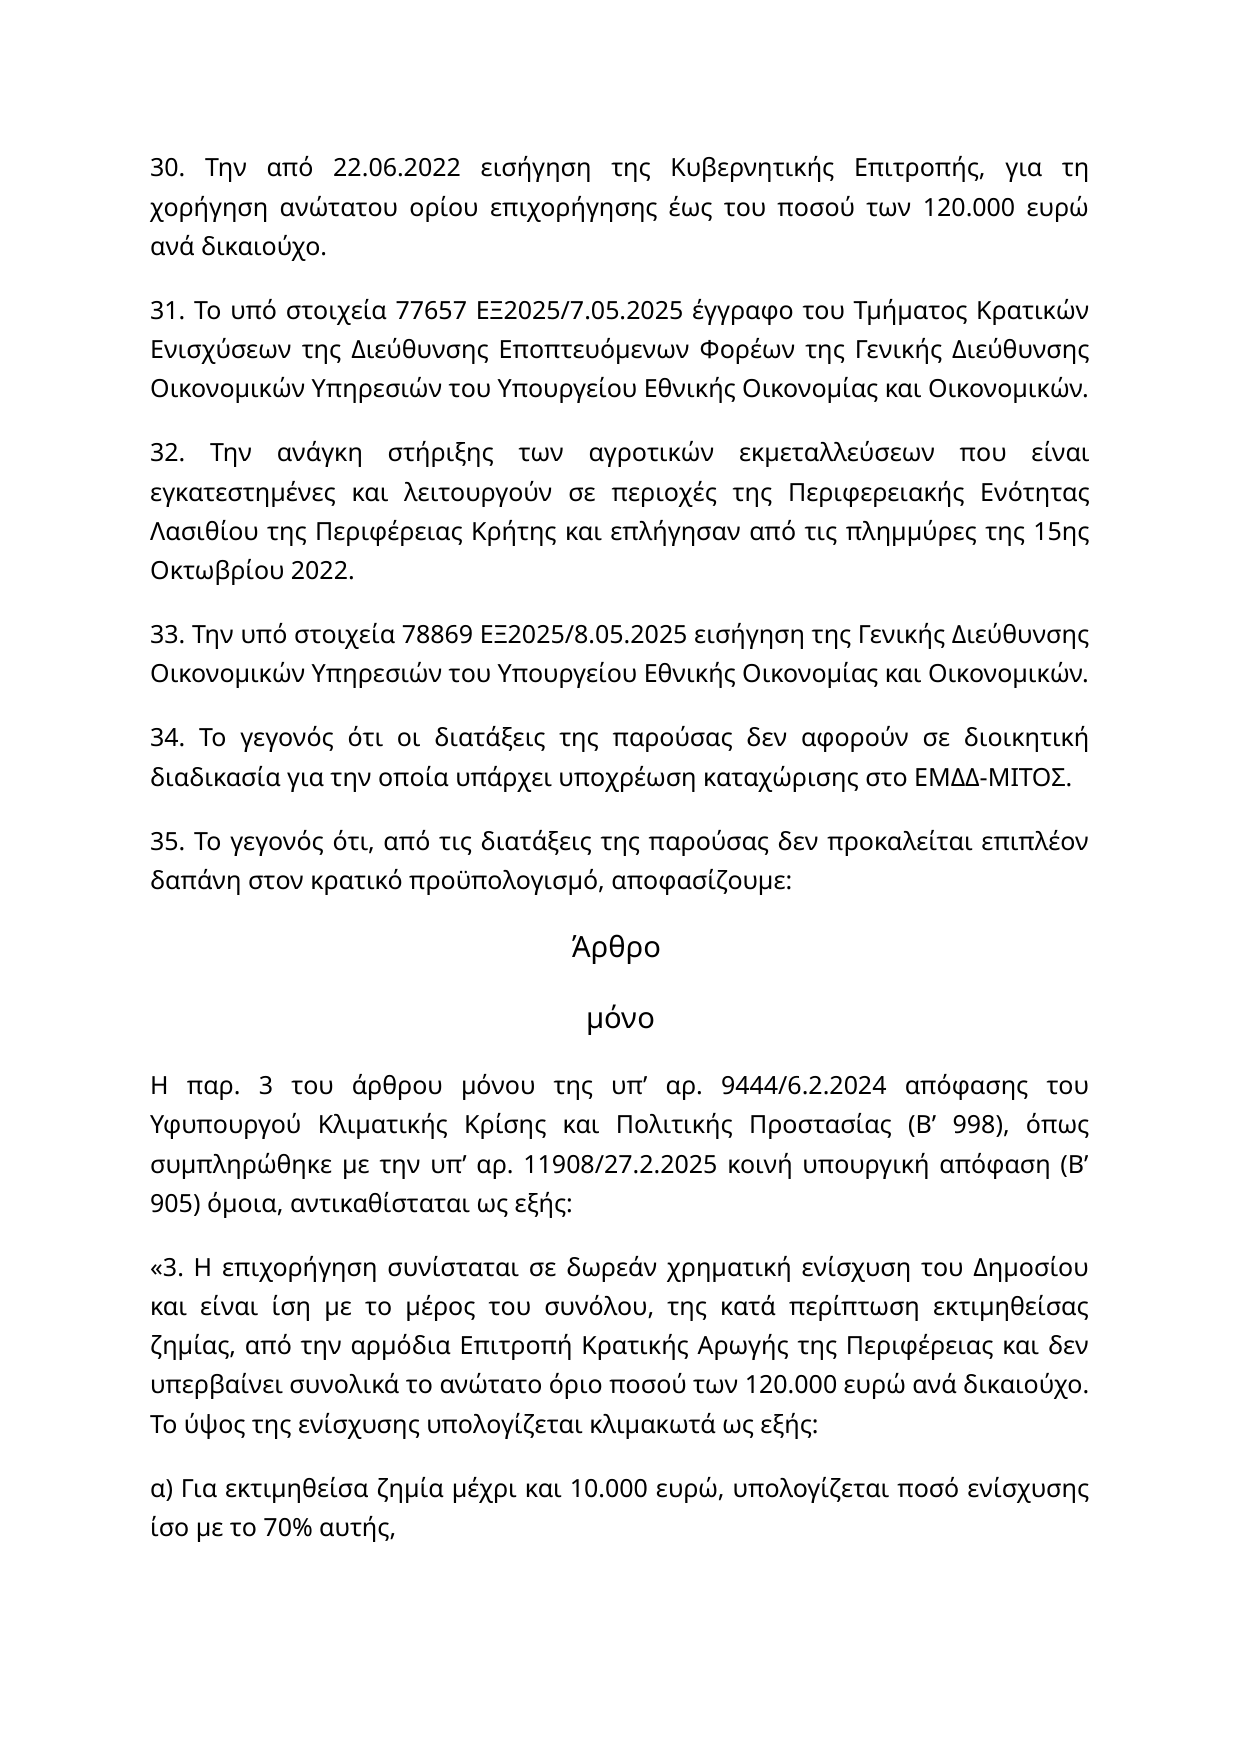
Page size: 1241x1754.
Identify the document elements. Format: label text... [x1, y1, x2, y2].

subtitle Άρθρο [150, 927, 1090, 966]
text 35. Το γεγονός ότι, από τις διατάξεις της παρούσας δεν προκαλείται επιπλέον δαπάνη στον κρατικό προϋπολογισμό, αποφασίζουμε: [150, 823, 1090, 897]
text 32. Την ανάγκη στήριξης των αγροτικών εκμεταλλεύσεων που είναι εγκατεστημένες και λειτουργούν σε περιοχές της Περιφερειακής Ενότητας Λασιθίου της Περιφέρειας Κρήτης και επλήγησαν από τις πλημμύρες της 15ης Οκτωβρίου 2022. [150, 435, 1090, 587]
text «3. Η επιχορήγηση συνίσταται σε δωρεάν χρηματική ενίσχυση του Δημοσίου και είναι ίση με το μέρος του συνόλου, της κατά περίπτωση εκτιμηθείσας ζημίας, από την αρμόδια Επιτροπή Κρατικής Αρωγής της Περιφέρειας και δεν υπερβαίνει συνολικά το ανώτατο όριο ποσού των 120.000 ευρώ ανά δικαιούχο. Το ύψος της ενίσχυσης υπολογίζεται κλιμακωτά ως εξής: [150, 1249, 1090, 1440]
text Η παρ. 3 του άρθρου μόνου της υπ’ αρ. 9444/6.2.2024 απόφασης του Υφυπουργού Κλιματικής Κρίσης και Πολιτικής Προστασίας (Β’ 998), όπως συμπληρώθηκε με την υπ’ αρ. 11908/27.2.2025 κοινή υπουργική απόφαση (Β’ 905) όμοια, αντικαθίσταται ως εξής: [150, 1068, 1090, 1219]
text 31. Το υπό στοιχεία 77657 ΕΞ2025/7.05.2025 έγγραφο του Τμήματος Κρατικών Ενισχύσεων της Διεύθυνσης Εποπτευόμενων Φορέων της Γενικής Διεύθυνσης Οικονομικών Υπηρεσιών του Υπουργείου Εθνικής Οικονομίας και Οικονομικών. [150, 292, 1090, 405]
subtitle μόνο [150, 997, 1090, 1037]
text 30. Την από 22.06.2022 εισήγηση της Κυβερνητικής Επιτροπής, για τη χορήγηση ανώτατου ορίου επιχορήγησης έως του ποσού των 120.000 ευρώ ανά δικαιούχο. [150, 150, 1090, 262]
text α) Για εκτιμηθείσα ζημία μέχρι και 10.000 ευρώ, υπολογίζεται ποσό ενίσχυσης ίσο με το 70% αυτής, [150, 1470, 1090, 1544]
text 33. Την υπό στοιχεία 78869 ΕΞ2025/8.05.2025 εισήγηση της Γενικής Διεύθυνσης Οικονομικών Υπηρεσιών του Υπουργείου Εθνικής Οικονομίας και Οικονομικών. [150, 617, 1090, 690]
text 34. Το γεγονός ότι οι διατάξεις της παρούσας δεν αφορούν σε διοικητική διαδικασία για την οποία υπάρχει υποχρέωση καταχώρισης στο ΕΜΔΔ-ΜΙΤΟΣ. [150, 720, 1090, 793]
